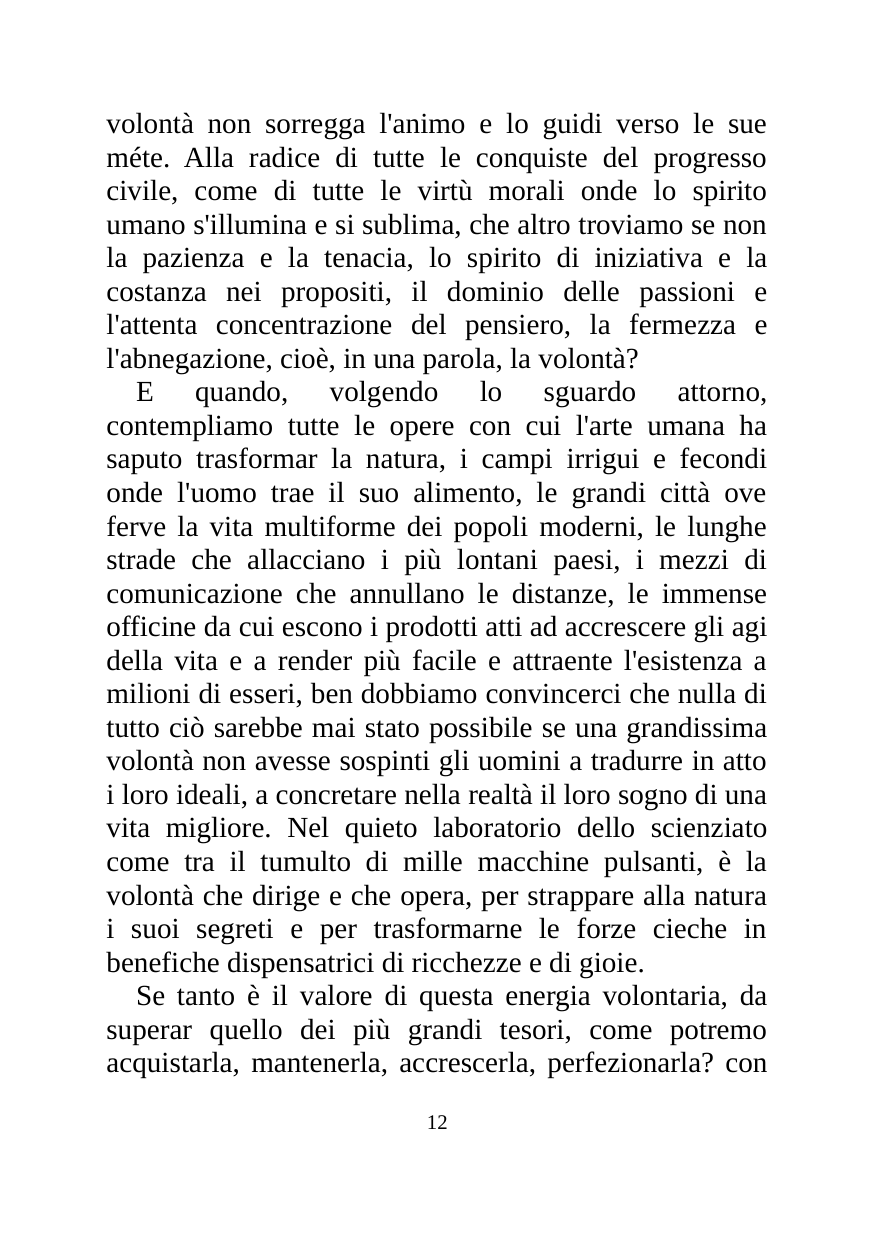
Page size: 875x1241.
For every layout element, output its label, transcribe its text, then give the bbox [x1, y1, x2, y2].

text volontà non sorregga l'animo e lo guidi verso le sue méte. Alla radice di tutte le conquiste del progresso civile, come di tutte le virtù morali onde lo spirito umano s'illumina e si sublima, che altro troviamo se non la pazienza e la tenacia, lo spirito di iniziativa e la costanza nei propositi, il dominio delle passioni e l'attenta concentrazione del pensiero, la fermezza e l'abnegazione, cioè, in una parola, la volontà? [106, 106, 768, 374]
text E quando, volgendo lo sguardo attorno, contempliamo tutte le opere con cui l'arte umana ha saputo trasformar la natura, i campi irrigui e fecondi onde l'uomo trae il suo alimento, le grandi città ove ferve la vita multiforme dei popoli moderni, le lunghe strade che allacciano i più lontani paesi, i mezzi di comunicazione che annullano le distanze, le immense officine da cui escono i prodotti atti ad accrescere gli agi della vita e a render più facile e attraente l'esistenza a milioni di esseri, ben dobbiamo convincerci che nulla di tutto ciò sarebbe mai stato possibile se una grandissima volontà non avesse sospinti gli uomini a tradurre in atto i loro ideali, a concretare nella realtà il loro sogno di una vita migliore. Nel quieto laboratorio dello scienziato come tra il tumulto di mille macchine pulsanti, è la volontà che dirige e che opera, per strappare alla natura i suoi segreti e per trasformarne le forze cieche in benefiche dispensatrici di ricchezze e di gioie. [106, 374, 768, 978]
text Se tanto è il valore di questa energia volontaria, da superar quello dei più grandi tesori, come potremo acquistarla, mantenerla, accrescerla, perfezionarla? con [106, 978, 768, 1079]
